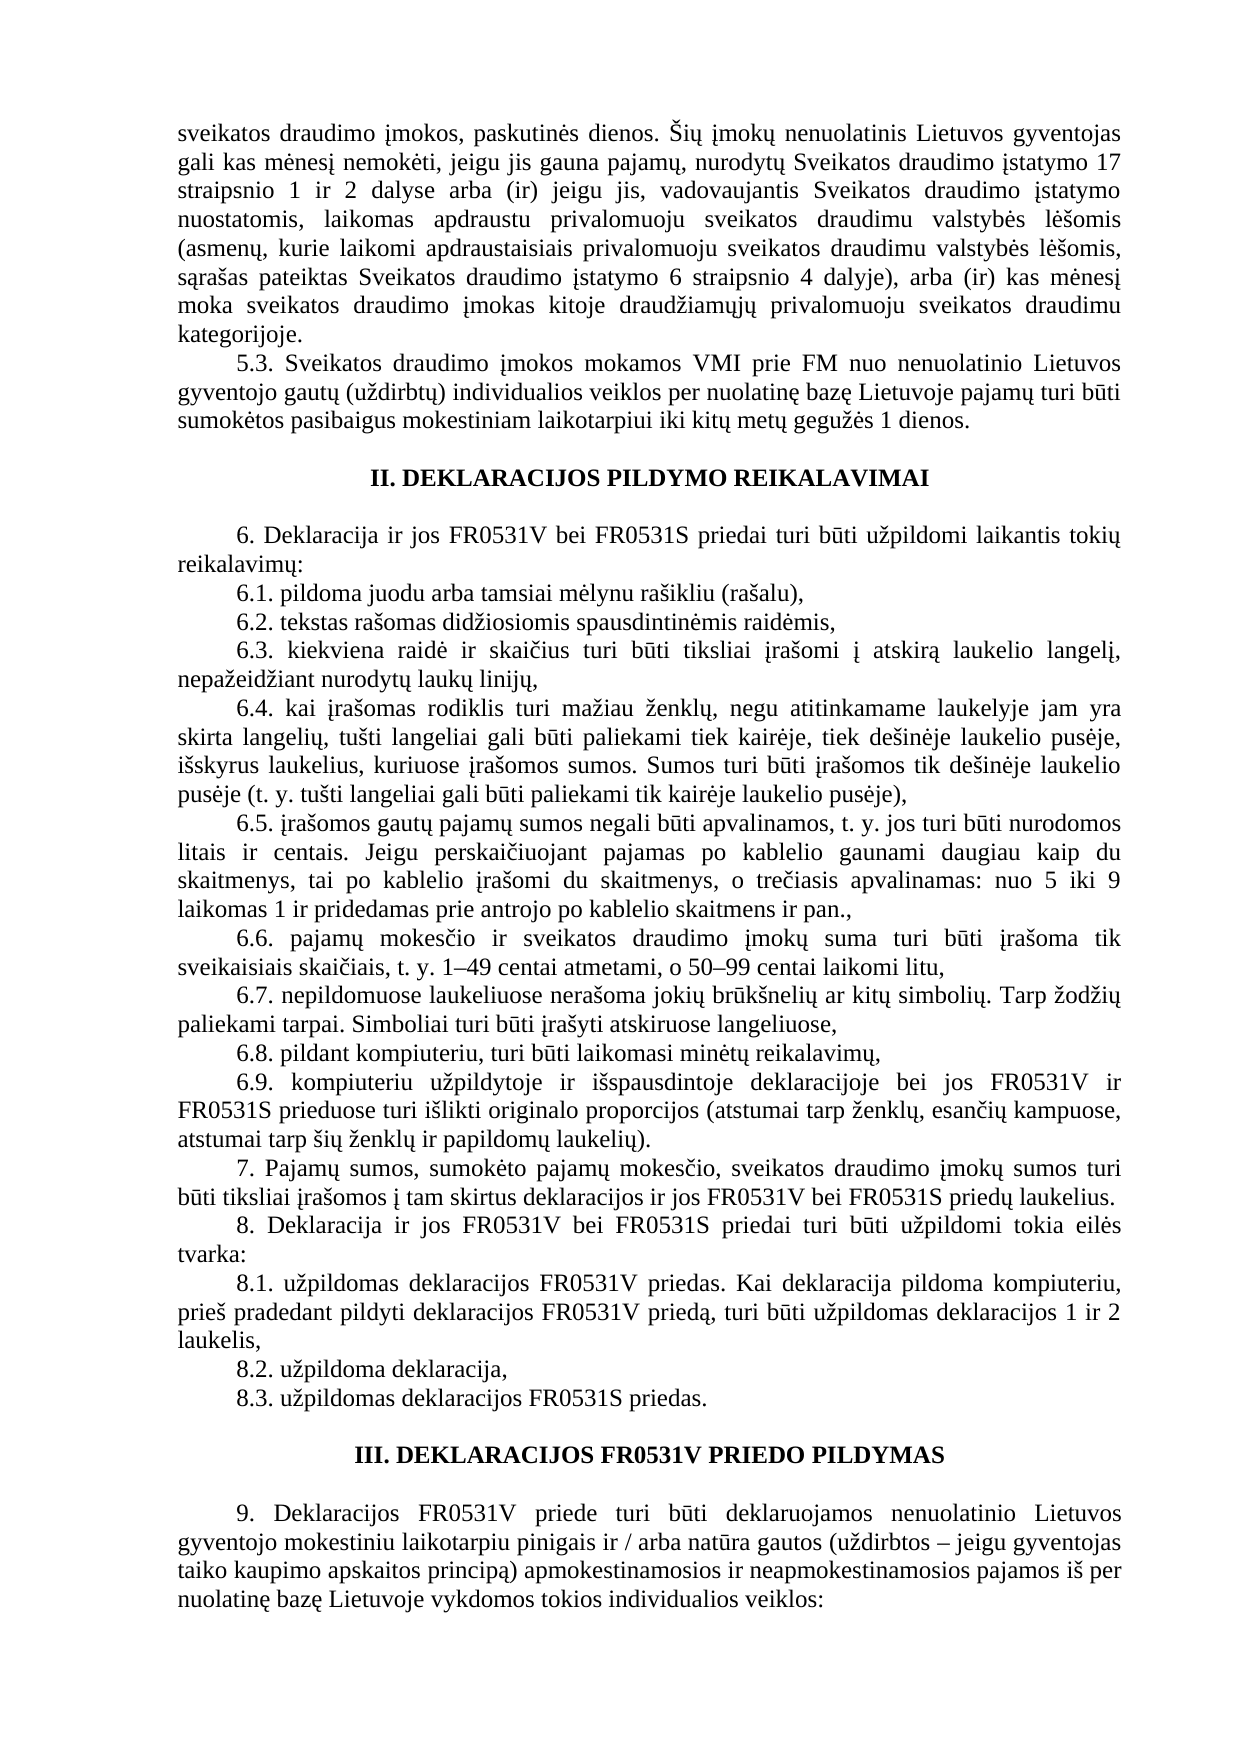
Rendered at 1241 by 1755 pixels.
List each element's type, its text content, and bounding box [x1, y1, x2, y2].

text 8.2. užpildoma deklaracija, [177, 1354, 1122, 1383]
text 6. Deklaracija ir jos FR0531V bei FR0531S priedai turi būti užpildomi laikantis tokių reikalavimų: [177, 521, 1122, 578]
text II. DEKLARACIJOS PILDYMO REIKALAVIMAI [177, 463, 1122, 492]
text 6.5. įrašomos gautų pajamų sumos negali būti apvalinamos, t. y. jos turi būti nurodomos litais ir centais. Jeigu perskaičiuojant pajamas po kablelio gaunami daugiau kaip du skaitmenys, tai po kablelio įrašomi du skaitmenys, o trečiasis apvalinamas: nuo 5 iki 9 laikomas 1 ir pridedamas prie antrojo po kablelio skaitmens ir pan., [177, 808, 1122, 923]
text 6.1. pildoma juodu arba tamsiai mėlynu rašikliu (rašalu), [177, 578, 1122, 607]
text 9. Deklaracijos FR0531V priede turi būti deklaruojamos nenuolatinio Lietuvos gyventojo mokestiniu laikotarpiu pinigais ir / arba natūra gautos (uždirbtos – jeigu gyventojas taiko kaupimo apskaitos principą) apmokestinamosios ir neapmokestinamosios pajamos iš per nuolatinę bazę Lietuvoje vykdomos tokios individualios veiklos: [177, 1498, 1122, 1613]
text 8.1. užpildomas deklaracijos FR0531V priedas. Kai deklaracija pildoma kompiuteriu, prieš pradedant pildyti deklaracijos FR0531V priedą, turi būti užpildomas deklaracijos 1 ir 2 laukelis, [177, 1268, 1122, 1354]
text 6.9. kompiuteriu užpildytoje ir išspausdintoje deklaracijoje bei jos FR0531V ir FR0531S prieduose turi išlikti originalo proporcijos (atstumai tarp ženklų, esančių kampuose, atstumai tarp šių ženklų ir papildomų laukelių). [177, 1067, 1122, 1153]
text 6.8. pildant kompiuteriu, turi būti laikomasi minėtų reikalavimų, [177, 1038, 1122, 1067]
text 5.3. Sveikatos draudimo įmokos mokamos VMI prie FM nuo nenuolatinio Lietuvos gyventojo gautų (uždirbtų) individualios veiklos per nuolatinę bazę Lietuvoje pajamų turi būti sumokėtos pasibaigus mokestiniam laikotarpiui iki kitų metų gegužės 1 dienos. [177, 348, 1122, 434]
text 7. Pajamų sumos, sumokėto pajamų mokesčio, sveikatos draudimo įmokų sumos turi būti tiksliai įrašomos į tam skirtus deklaracijos ir jos FR0531V bei FR0531S priedų laukelius. [177, 1153, 1122, 1211]
text 8.3. užpildomas deklaracijos FR0531S priedas. [177, 1383, 1122, 1412]
text sveikatos draudimo įmokos, paskutinės dienos. Šių įmokų nenuolatinis Lietuvos gyventojas gali kas mėnesį nemokėti, jeigu jis gauna pajamų, nurodytų Sveikatos draudimo įstatymo 17 straipsnio 1 ir 2 dalyse arba (ir) jeigu jis, vadovaujantis Sveikatos draudimo įstatymo nuostatomis, laikomas apdraustu privalomuoju sveikatos draudimu valstybės lėšomis (asmenų, kurie laikomi apdraustaisiais privalomuoju sveikatos draudimu valstybės lėšomis, sąrašas pateiktas Sveikatos draudimo įstatymo 6 straipsnio 4 dalyje), arba (ir) kas mėnesį moka sveikatos draudimo įmokas kitoje draudžiamųjų privalomuoju sveikatos draudimu kategorijoje. [177, 118, 1122, 348]
text 6.3. kiekviena raidė ir skaičius turi būti tiksliai įrašomi į atskirą laukelio langelį, nepažeidžiant nurodytų laukų linijų, [177, 636, 1122, 693]
text 6.2. tekstas rašomas didžiosiomis spausdintinėmis raidėmis, [177, 607, 1122, 636]
text 6.7. nepildomuose laukeliuose nerašoma jokių brūkšnelių ar kitų simbolių. Tarp žodžių paliekami tarpai. Simboliai turi būti įrašyti atskiruose langeliuose, [177, 981, 1122, 1038]
text 8. Deklaracija ir jos FR0531V bei FR0531S priedai turi būti užpildomi tokia eilės tvarka: [177, 1211, 1122, 1268]
text 6.6. pajamų mokesčio ir sveikatos draudimo įmokų suma turi būti įrašoma tik sveikaisiais skaičiais, t. y. 1–49 centai atmetami, o 50–99 centai laikomi litu, [177, 923, 1122, 981]
text 6.4. kai įrašomas rodiklis turi mažiau ženklų, negu atitinkamame laukelyje jam yra skirta langelių, tušti langeliai gali būti paliekami tiek kairėje, tiek dešinėje laukelio pusėje, išskyrus laukelius, kuriuose įrašomos sumos. Sumos turi būti įrašomos tik dešinėje laukelio pusėje (t. y. tušti langeliai gali būti paliekami tik kairėje laukelio pusėje), [177, 693, 1122, 808]
text III. DEKLARACIJOS FR0531V PRIEDO PILDYMAS [177, 1441, 1122, 1469]
